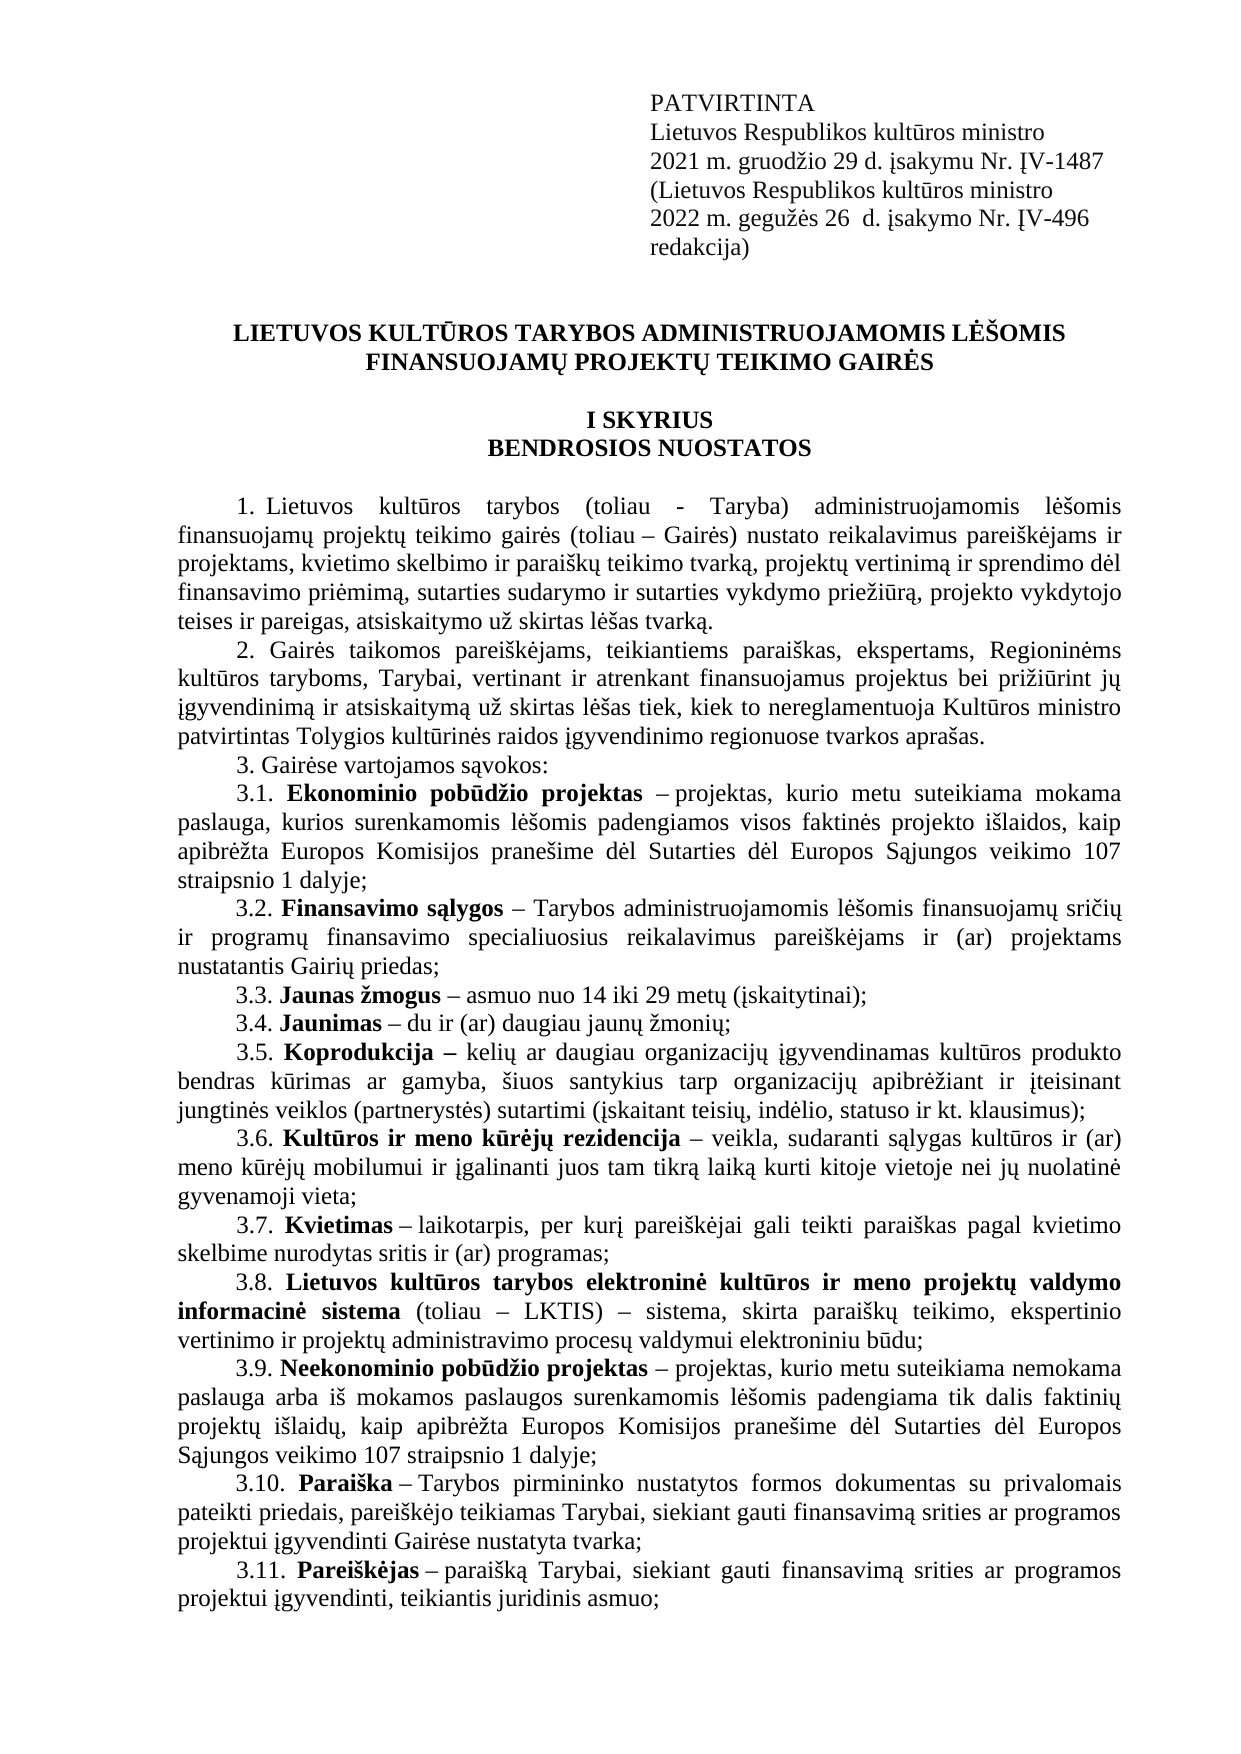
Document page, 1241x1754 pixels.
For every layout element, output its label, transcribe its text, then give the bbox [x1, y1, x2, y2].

text 3.10. Paraiška – Tarybos pirmininko nustatytos formos dokumentas su privalomais pateikti priedais, pareiškėjo teikiamas Tarybai, siekiant gauti finansavimą srities ar programos projektui įgyvendinti Gairėse nustatyta tvarka; [177, 1468, 1122, 1555]
text 3.6. Kultūros ir meno kūrėjų rezidencija – veikla, sudaranti sąlygas kultūros ir (ar) meno kūrėjų mobilumui ir įgalinanti juos tam tikrą laiką kurti kitoje vietoje nei jų nuolatinė gyvenamoji vieta; [177, 1123, 1122, 1210]
text redakcija) [650, 232, 1122, 261]
text 3.11. Pareiškėjas – paraišką Tarybai, siekiant gauti finansavimą srities ar programos projektui įgyvendinti, teikiantis juridinis asmuo; [177, 1555, 1122, 1612]
text 3.5. Koprodukcija – kelių ar daugiau organizacijų įgyvendinamas kultūros produkto bendras kūrimas ar gamyba, šiuos santykius tarp organizacijų apibrėžiant ir įteisinant jungtinės veiklos (partnerystės) sutartimi (įskaitant teisių, indėlio, statuso ir kt. klausimus); [177, 1037, 1122, 1123]
text 3.8. Lietuvos kultūros tarybos elektroninė kultūros ir meno projektų valdymo informacinė sistema (toliau – LKTIS) – sistema, skirta paraiškų teikimo, ekspertinio vertinimo ir projektų administravimo procesų valdymui elektroniniu būdu; [177, 1267, 1122, 1353]
text 2022 m. gegužės 26 d. įsakymo Nr. ĮV-496 [650, 203, 1122, 232]
text (Lietuvos Respublikos kultūros ministro [650, 175, 1122, 203]
text PATVIRTINTA [650, 88, 1122, 117]
text 2021 m. gruodžio 29 d. įsakymu Nr. ĮV-1487 [650, 146, 1122, 175]
text LIETUVOS KULTŪROS TARYBOS ADMINISTRUOJAMOMIS LĖŠOMIS FINANSUOJAMŲ PROJEKTŲ TEIKIMO GAIRĖS [177, 318, 1122, 376]
text BENDROSIOS NUOSTATOS [177, 433, 1122, 462]
text 3.2. Finansavimo sąlygos – Tarybos administruojamomis lėšomis finansuojamų sričių ir programų finansavimo specialiuosius reikalavimus pareiškėjams ir (ar) projektams nustatantis Gairių priedas; [177, 893, 1122, 980]
text Lietuvos Respublikos kultūros ministro [650, 117, 1122, 146]
text 3.7. Kvietimas – laikotarpis, per kurį pareiškėjai gali teikti paraiškas pagal kvietimo skelbime nurodytas sritis ir (ar) programas; [177, 1210, 1122, 1267]
text 3.9. Neekonominio pobūdžio projektas – projektas, kurio metu suteikiama nemokama paslauga arba iš mokamos paslaugos surenkamomis lėšomis padengiama tik dalis faktinių projektų išlaidų, kaip apibrėžta Europos Komisijos pranešime dėl Sutarties dėl Europos Sąjungos veikimo 107 straipsnio 1 dalyje; [177, 1353, 1122, 1468]
text 3. Gairėse vartojamos sąvokos: [177, 750, 1122, 778]
text 2. Gairės taikomos pareiškėjams, teikiantiems paraiškas, ekspertams, Regioninėms kultūros taryboms, Tarybai, vertinant ir atrenkant finansuojamus projektus bei prižiūrint jų įgyvendinimą ir atsiskaitymą už skirtas lėšas tiek, kiek to nereglamentuoja Kultūros ministro patvirtintas Tolygios kultūrinės raidos įgyvendinimo regionuose tvarkos aprašas. [177, 635, 1122, 750]
text 3.3. Jaunas žmogus – asmuo nuo 14 iki 29 metų (įskaitytinai); [177, 980, 1122, 1008]
text 1. Lietuvos kultūros tarybos (toliau - Taryba) administruojamomis lėšomis finansuojamų projektų teikimo gairės (toliau – Gairės) nustato reikalavimus pareiškėjams ir projektams, kvietimo skelbimo ir paraiškų teikimo tvarką, projektų vertinimą ir sprendimo dėl finansavimo priėmimą, sutarties sudarymo ir sutarties vykdymo priežiūrą, projekto vykdytojo teises ir pareigas, atsiskaitymo už skirtas lėšas tvarką. [177, 491, 1122, 635]
text 3.4. Jaunimas – du ir (ar) daugiau jaunų žmonių; [177, 1008, 1122, 1037]
text I SKYRIUS [177, 405, 1122, 433]
text 3.1. Ekonominio pobūdžio projektas – projektas, kurio metu suteikiama mokama paslauga, kurios surenkamomis lėšomis padengiamos visos faktinės projekto išlaidos, kaip apibrėžta Europos Komisijos pranešime dėl Sutarties dėl Europos Sąjungos veikimo 107 straipsnio 1 dalyje; [177, 778, 1122, 893]
